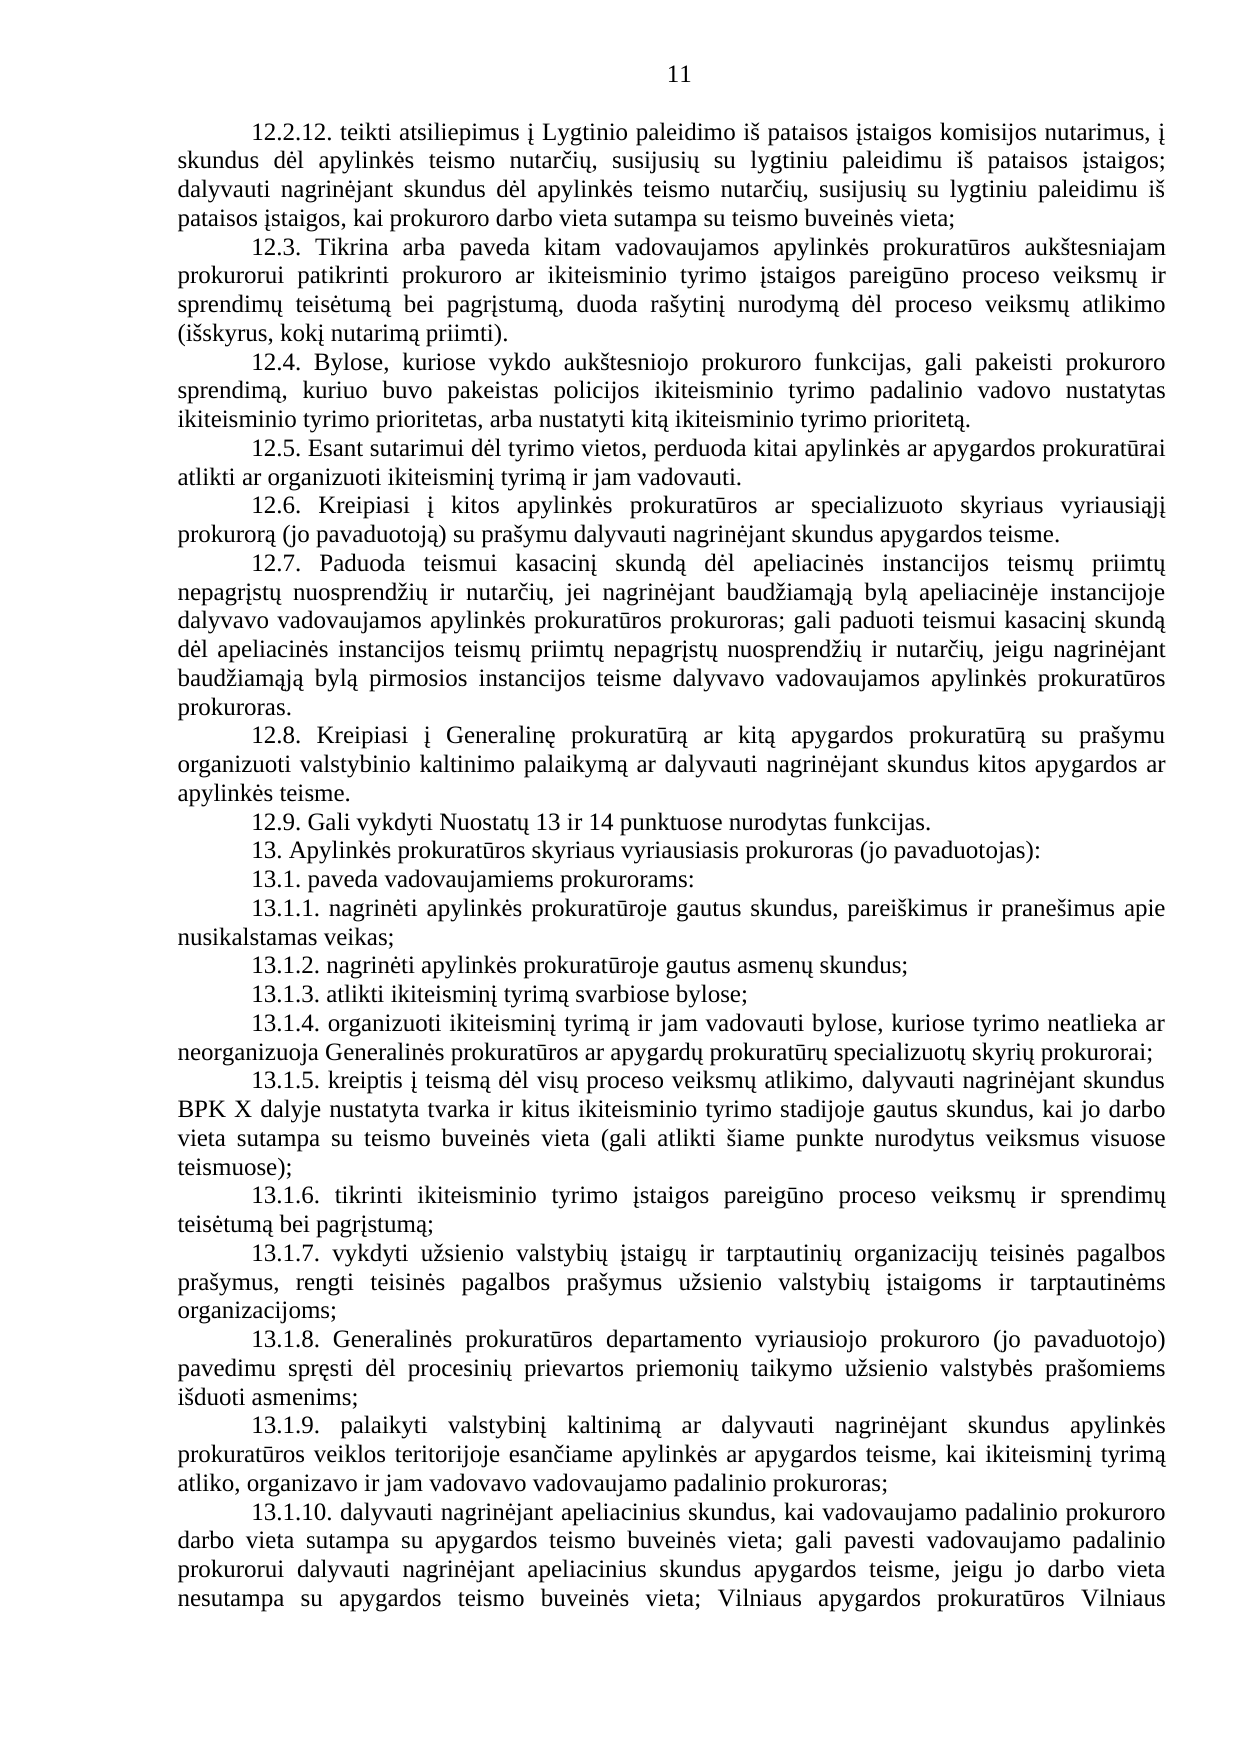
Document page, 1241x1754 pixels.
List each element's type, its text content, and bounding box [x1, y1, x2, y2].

text 12.5. Esant sutarimui dėl tyrimo vietos, perduoda kitai apylinkės ar apygardos prokuratūrai atlikti ar organizuoti ikiteisminį tyrimą ir jam vadovauti. [177, 433, 1167, 490]
text 13.1.5. kreiptis į teismą dėl visų proceso veiksmų atlikimo, dalyvauti nagrinėjant skundus BPK X dalyje nustatyta tvarka ir kitus ikiteisminio tyrimo stadijoje gautus skundus, kai jo darbo vieta sutampa su teismo buveinės vieta (gali atlikti šiame punkte nurodytus veiksmus visuose teismuose); [177, 1065, 1167, 1180]
text 12.4. Bylose, kuriose vykdo aukštesniojo prokuroro funkcijas, gali pakeisti prokuroro sprendimą, kuriuo buvo pakeistas policijos ikiteisminio tyrimo padalinio vadovo nustatytas ikiteisminio tyrimo prioritetas, arba nustatyti kitą ikiteisminio tyrimo prioritetą. [177, 347, 1167, 433]
text 13.1.2. nagrinėti apylinkės prokuratūroje gautus asmenų skundus; [177, 950, 1167, 979]
text 13.1.7. vykdyti užsienio valstybių įstaigų ir tarptautinių organizacijų teisinės pagalbos prašymus, rengti teisinės pagalbos prašymus užsienio valstybių įstaigoms ir tarptautinėms organizacijoms; [177, 1238, 1167, 1324]
text 13.1.8. Generalinės prokuratūros departamento vyriausiojo prokuroro (jo pavaduotojo) pavedimu spręsti dėl procesinių prievartos priemonių taikymo užsienio valstybės prašomiems išduoti asmenims; [177, 1324, 1167, 1410]
text 12.3. Tikrina arba paveda kitam vadovaujamos apylinkės prokuratūros aukštesniajam prokurorui patikrinti prokuroro ar ikiteisminio tyrimo įstaigos pareigūno proceso veiksmų ir sprendimų teisėtumą bei pagrįstumą, duoda rašytinį nurodymą dėl proceso veiksmų atlikimo (išskyrus, kokį nutarimą priimti). [177, 232, 1167, 347]
text 13.1. paveda vadovaujamiems prokurorams: [177, 864, 1167, 893]
text 13.1.1. nagrinėti apylinkės prokuratūroje gautus skundus, pareiškimus ir pranešimus apie nusikalstamas veikas; [177, 893, 1167, 950]
text 13.1.9. palaikyti valstybinį kaltinimą ar dalyvauti nagrinėjant skundus apylinkės prokuratūros veiklos teritorijoje esančiame apylinkės ar apygardos teisme, kai ikiteisminį tyrimą atliko, organizavo ir jam vadovavo vadovaujamo padalinio prokuroras; [177, 1410, 1167, 1497]
text 13.1.4. organizuoti ikiteisminį tyrimą ir jam vadovauti bylose, kuriose tyrimo neatlieka ar neorganizuoja Generalinės prokuratūros ar apygardų prokuratūrų specializuotų skyrių prokurorai; [177, 1008, 1167, 1065]
text 13.1.3. atlikti ikiteisminį tyrimą svarbiose bylose; [177, 979, 1167, 1008]
text 12.7. Paduoda teismui kasacinį skundą dėl apeliacinės instancijos teismų priimtų nepagrįstų nuosprendžių ir nutarčių, jei nagrinėjant baudžiamąją bylą apeliacinėje instancijoje dalyvavo vadovaujamos apylinkės prokuratūros prokuroras; gali paduoti teismui kasacinį skundą dėl apeliacinės instancijos teismų priimtų nepagrįstų nuosprendžių ir nutarčių, jeigu nagrinėjant baudžiamąją bylą pirmosios instancijos teisme dalyvavo vadovaujamos apylinkės prokuratūros prokuroras. [177, 548, 1167, 720]
text 12.6. Kreipiasi į kitos apylinkės prokuratūros ar specializuoto skyriaus vyriausiąjį prokurorą (jo pavaduotoją) su prašymu dalyvauti nagrinėjant skundus apygardos teisme. [177, 490, 1167, 548]
text 12.2.12. teikti atsiliepimus į Lygtinio paleidimo iš pataisos įstaigos komisijos nutarimus, į skundus dėl apylinkės teismo nutarčių, susijusių su lygtiniu paleidimu iš pataisos įstaigos; dalyvauti nagrinėjant skundus dėl apylinkės teismo nutarčių, susijusių su lygtiniu paleidimu iš pataisos įstaigos, kai prokuroro darbo vieta sutampa su teismo buveinės vieta; [177, 117, 1167, 232]
text 12.8. Kreipiasi į Generalinę prokuratūrą ar kitą apygardos prokuratūrą su prašymu organizuoti valstybinio kaltinimo palaikymą ar dalyvauti nagrinėjant skundus kitos apygardos ar apylinkės teisme. [177, 720, 1167, 807]
text 13.1.10. dalyvauti nagrinėjant apeliacinius skundus, kai vadovaujamo padalinio prokuroro darbo vieta sutampa su apygardos teismo buveinės vieta; gali pavesti vadovaujamo padalinio prokurorui dalyvauti nagrinėjant apeliacinius skundus apygardos teisme, jeigu jo darbo vieta nesutampa su apygardos teismo buveinės vieta; Vilniaus apygardos prokuratūros Vilniaus [177, 1497, 1167, 1612]
text 13.1.6. tikrinti ikiteisminio tyrimo įstaigos pareigūno proceso veiksmų ir sprendimų teisėtumą bei pagrįstumą; [177, 1180, 1167, 1238]
text 13. Apylinkės prokuratūros skyriaus vyriausiasis prokuroras (jo pavaduotojas): [177, 835, 1167, 864]
text 12.9. Gali vykdyti Nuostatų 13 ir 14 punktuose nurodytas funkcijas. [177, 807, 1167, 835]
